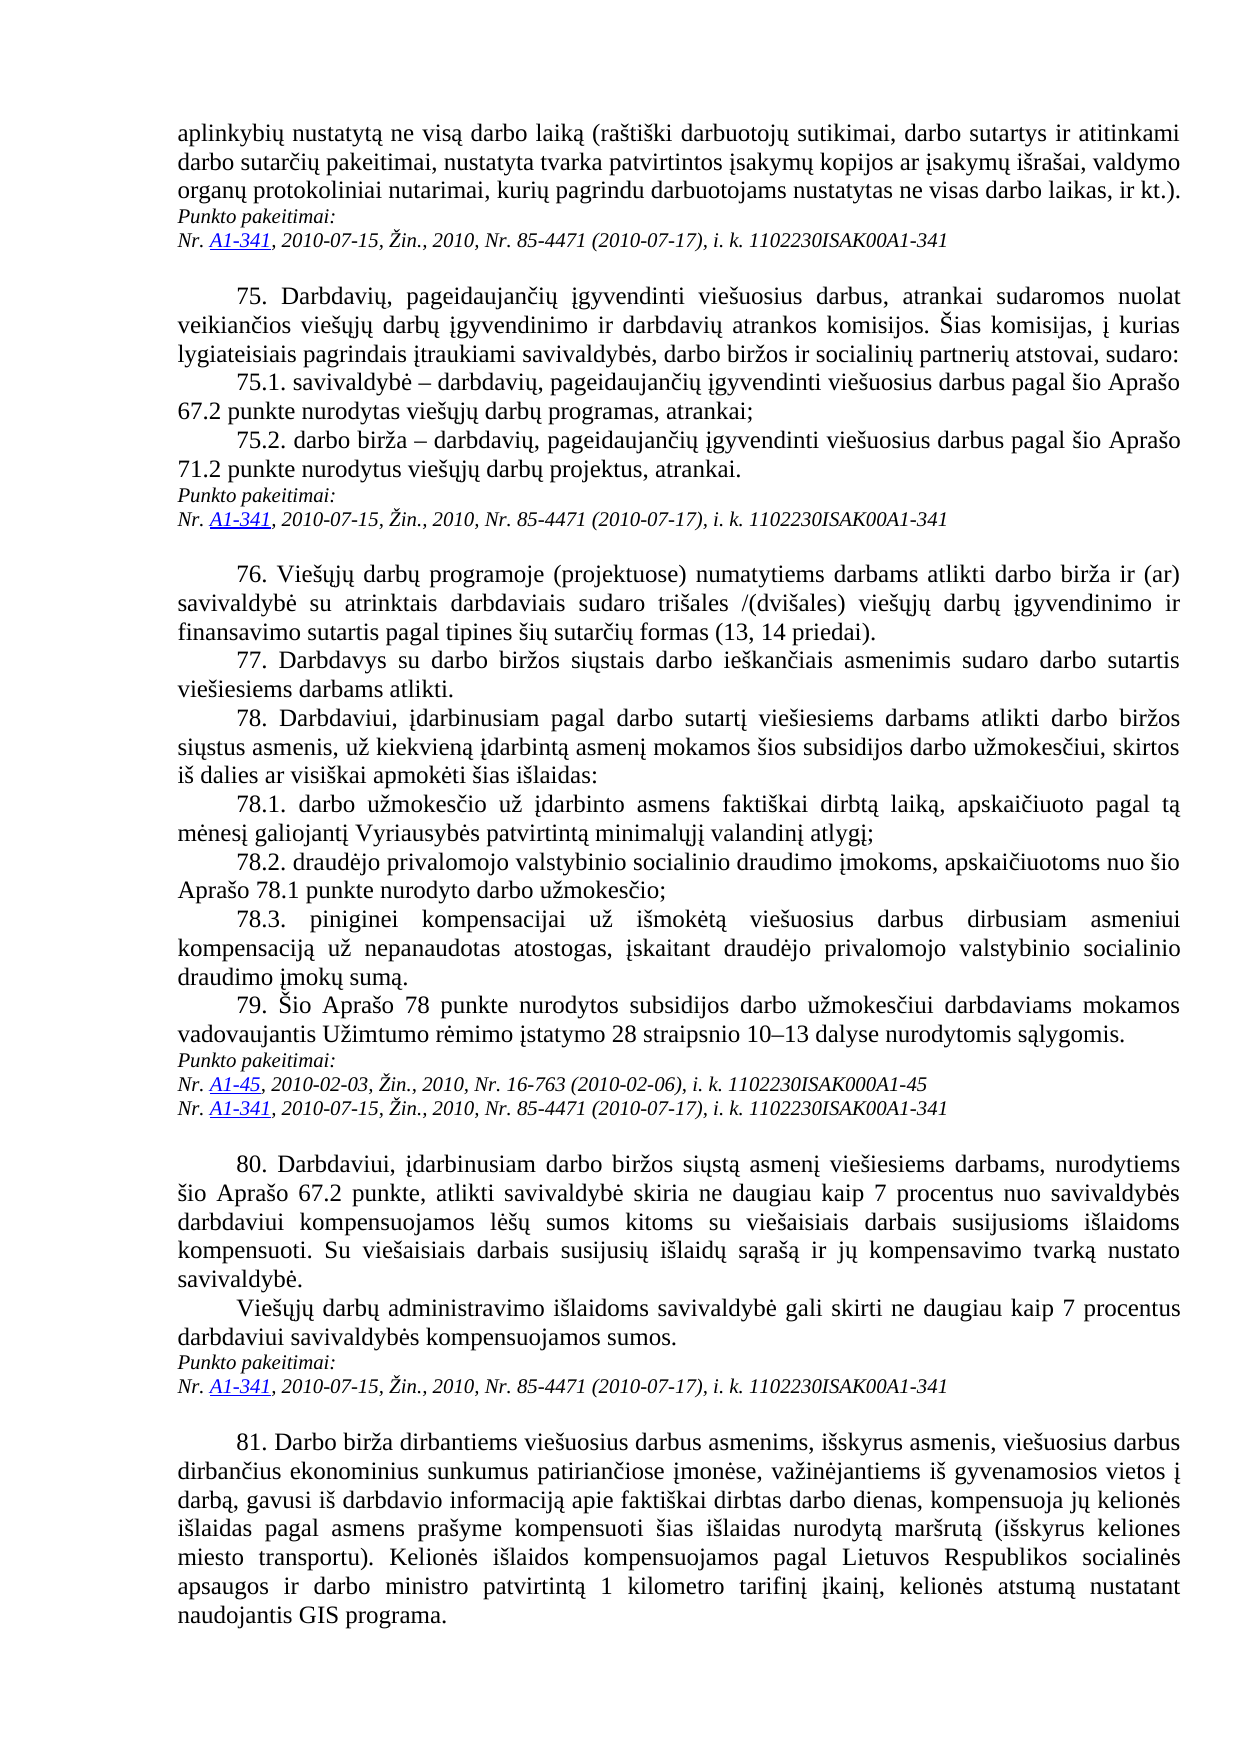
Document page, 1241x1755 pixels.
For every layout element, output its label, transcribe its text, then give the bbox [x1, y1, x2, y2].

text 75.1. savivaldybė – darbdavių, pageidaujančių įgyvendinti viešuosius darbus pagal šio Aprašo 67.2 punkte nurodytas viešųjų darbų programas, atrankai; [177, 367, 1181, 425]
text 78.3. piniginei kompensacijai už išmokėtą viešuosius darbus dirbusiam asmeniui kompensaciją už nepanaudotas atostogas, įskaitant draudėjo privalomojo valstybinio socialinio draudimo įmokų sumą. [177, 904, 1181, 991]
text aplinkybių nustatytą ne visą darbo laiką (raštiški darbuotojų sutikimai, darbo sutartys ir atitinkami darbo sutarčių pakeitimai, nustatyta tvarka patvirtintos įsakymų kopijos ar įsakymų išrašai, valdymo organų protokoliniai nutarimai, kurių pagrindu darbuotojams nustatytas ne visas darbo laikas, ir kt.). [177, 118, 1181, 204]
text Nr. A1-341, 2010-07-15, Žin., 2010, Nr. 85-4471 (2010-07-17), i. k. 1102230ISAK00A1-341 [177, 228, 1181, 252]
text Nr. A1-341, 2010-07-15, Žin., 2010, Nr. 85-4471 (2010-07-17), i. k. 1102230ISAK00A1-341 [177, 1096, 1181, 1120]
text 79. Šio Aprašo 78 punkte nurodytos subsidijos darbo užmokesčiui darbdaviams mokamos vadovaujantis Užimtumo rėmimo įstatymo 28 straipsnio 10–13 dalyse nurodytomis sąlygomis. [177, 991, 1181, 1048]
text 78.1. darbo užmokesčio už įdarbinto asmens faktiškai dirbtą laiką, apskaičiuoto pagal tą mėnesį galiojantį Vyriausybės patvirtintą minimalųjį valandinį atlygį; [177, 789, 1181, 847]
text 77. Darbdavys su darbo biržos siųstais darbo ieškančiais asmenimis sudaro darbo sutartis viešiesiems darbams atlikti. [177, 646, 1181, 703]
text 78.2. draudėjo privalomojo valstybinio socialinio draudimo įmokoms, apskaičiuotoms nuo šio Aprašo 78.1 punkte nurodyto darbo užmokesčio; [177, 847, 1181, 904]
text Punkto pakeitimai: [177, 1350, 1181, 1374]
text 78. Darbdaviui, įdarbinusiam pagal darbo sutartį viešiesiems darbams atlikti darbo biržos siųstus asmenis, už kiekvieną įdarbintą asmenį mokamos šios subsidijos darbo užmokesčiui, skirtos iš dalies ar visiškai apmokėti šias išlaidas: [177, 703, 1181, 789]
text 76. Viešųjų darbų programoje (projektuose) numatytiems darbams atlikti darbo birža ir (ar) savivaldybė su atrinktais darbdaviais sudaro trišales /(dvišales) viešųjų darbų įgyvendinimo ir finansavimo sutartis pagal tipines šių sutarčių formas (13, 14 priedai). [177, 559, 1181, 646]
text 81. Darbo birža dirbantiems viešuosius darbus asmenims, išskyrus asmenis, viešuosius darbus dirbančius ekonominius sunkumus patiriančiose įmonėse, važinėjantiems iš gyvenamosios vietos į darbą, gavusi iš darbdavio informaciją apie faktiškai dirbtas darbo dienas, kompensuoja jų kelionės išlaidas pagal asmens prašyme kompensuoti šias išlaidas nurodytą maršrutą (išskyrus keliones miesto transportu). Kelionės išlaidos kompensuojamos pagal Lietuvos Respublikos socialinės apsaugos ir darbo ministro patvirtintą 1 kilometro tarifinį įkainį, kelionės atstumą nustatant naudojantis GIS programa. [177, 1427, 1181, 1628]
text Punkto pakeitimai: [177, 1048, 1181, 1072]
text Punkto pakeitimai: [177, 482, 1181, 507]
text Punkto pakeitimai: [177, 204, 1181, 228]
text Nr. A1-341, 2010-07-15, Žin., 2010, Nr. 85-4471 (2010-07-17), i. k. 1102230ISAK00A1-341 [177, 1374, 1181, 1398]
text 75.2. darbo birža – darbdavių, pageidaujančių įgyvendinti viešuosius darbus pagal šio Aprašo 71.2 punkte nurodytus viešųjų darbų projektus, atrankai. [177, 425, 1181, 482]
text 75. Darbdavių, pageidaujančių įgyvendinti viešuosius darbus, atrankai sudaromos nuolat veikiančios viešųjų darbų įgyvendinimo ir darbdavių atrankos komisijos. Šias komisijas, į kurias lygiateisiais pagrindais įtraukiami savivaldybės, darbo biržos ir socialinių partnerių atstovai, sudaro: [177, 281, 1181, 367]
text Nr. A1-45, 2010-02-03, Žin., 2010, Nr. 16-763 (2010-02-06), i. k. 1102230ISAK000A1-45 [177, 1072, 1181, 1096]
text Nr. A1-341, 2010-07-15, Žin., 2010, Nr. 85-4471 (2010-07-17), i. k. 1102230ISAK00A1-341 [177, 507, 1181, 531]
text Viešųjų darbų administravimo išlaidoms savivaldybė gali skirti ne daugiau kaip 7 procentus darbdaviui savivaldybės kompensuojamos sumos. [177, 1293, 1181, 1350]
text 80. Darbdaviui, įdarbinusiam darbo biržos siųstą asmenį viešiesiems darbams, nurodytiems šio Aprašo 67.2 punkte, atlikti savivaldybė skiria ne daugiau kaip 7 procentus nuo savivaldybės darbdaviui kompensuojamos lėšų sumos kitoms su viešaisiais darbais susijusioms išlaidoms kompensuoti. Su viešaisiais darbais susijusių išlaidų sąrašą ir jų kompensavimo tvarką nustato savivaldybė. [177, 1149, 1181, 1293]
